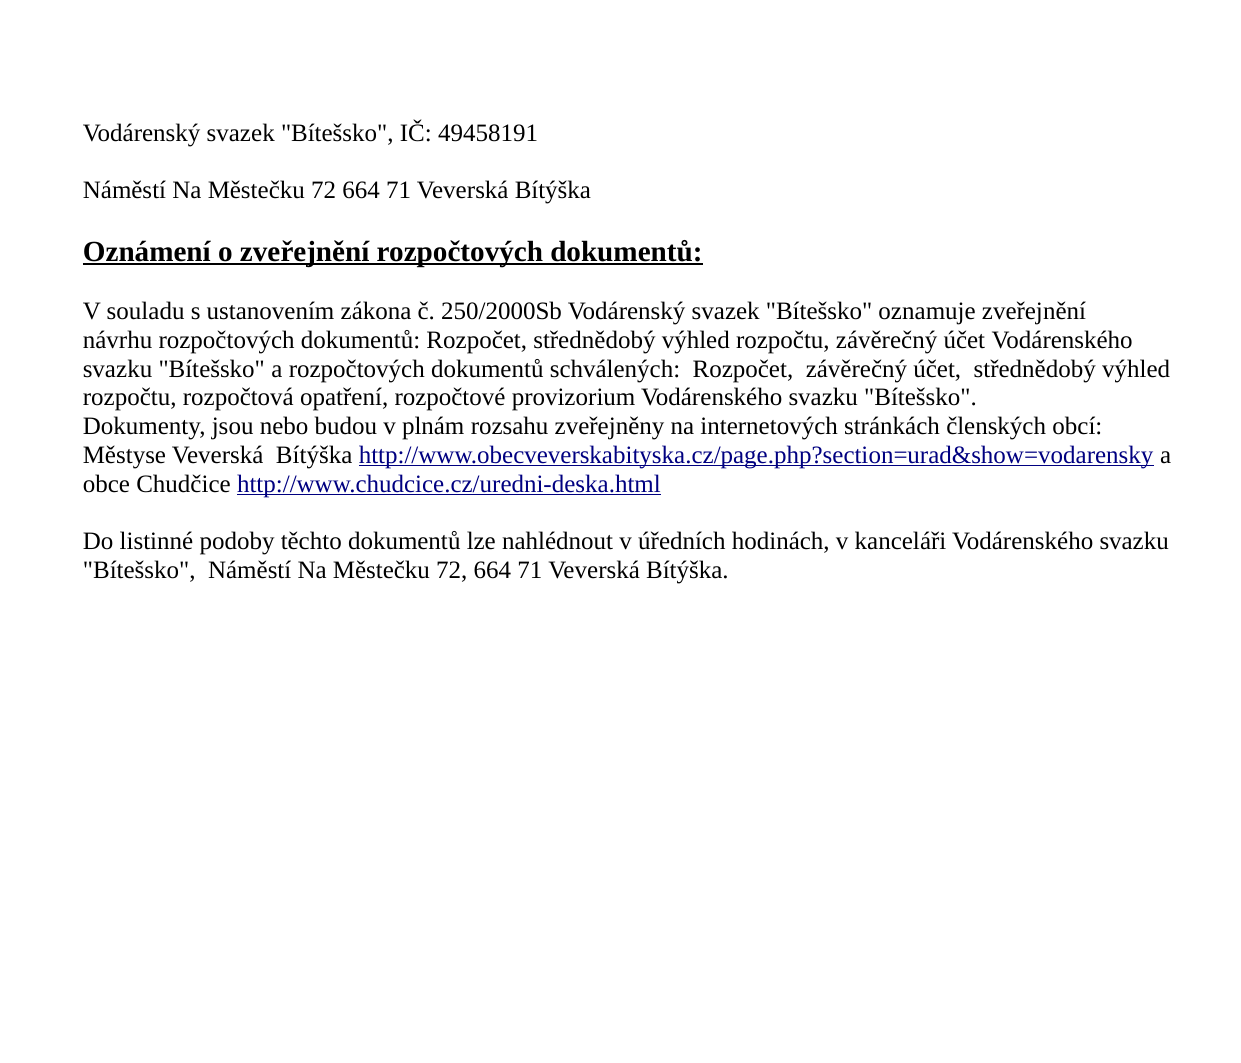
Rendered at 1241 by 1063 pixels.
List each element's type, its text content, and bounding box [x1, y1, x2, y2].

text Dokumenty, jsou nebo budou v plnám rozsahu zveřejněny na internetových stránkách členských obcí: Městyse Veverská Bítýška http://www.obecveverskabityska.cz/page.php?section=urad&show=vodarensky a obce Chudčice http://www.chudcice.cz/uredni-deska.html [83, 411, 1181, 497]
text Do listinné podoby těchto dokumentů lze nahlédnout v úředních hodinách, v kanceláři Vodárenského svazku "Bítešsko", Náměstí Na Městečku 72, 664 71 Veverská Bítýška. [83, 526, 1181, 584]
text návrhu rozpočtových dokumentů: Rozpočet, střednědobý výhled rozpočtu, závěrečný účet Vodárenského svazku "Bítešsko" a rozpočtových dokumentů schválených: Rozpočet, závěrečný účet, střednědobý výhled rozpočtu, rozpočtová opatření, rozpočtové provizorium Vodárenského svazku "Bítešsko". [83, 325, 1181, 411]
text Oznámení o zveřejnění rozpočtových dokumentů: [83, 234, 1181, 267]
text V souladu s ustanovením zákona č. 250/2000Sb Vodárenský svazek "Bítešsko" oznamuje zveřejnění [83, 296, 1181, 325]
